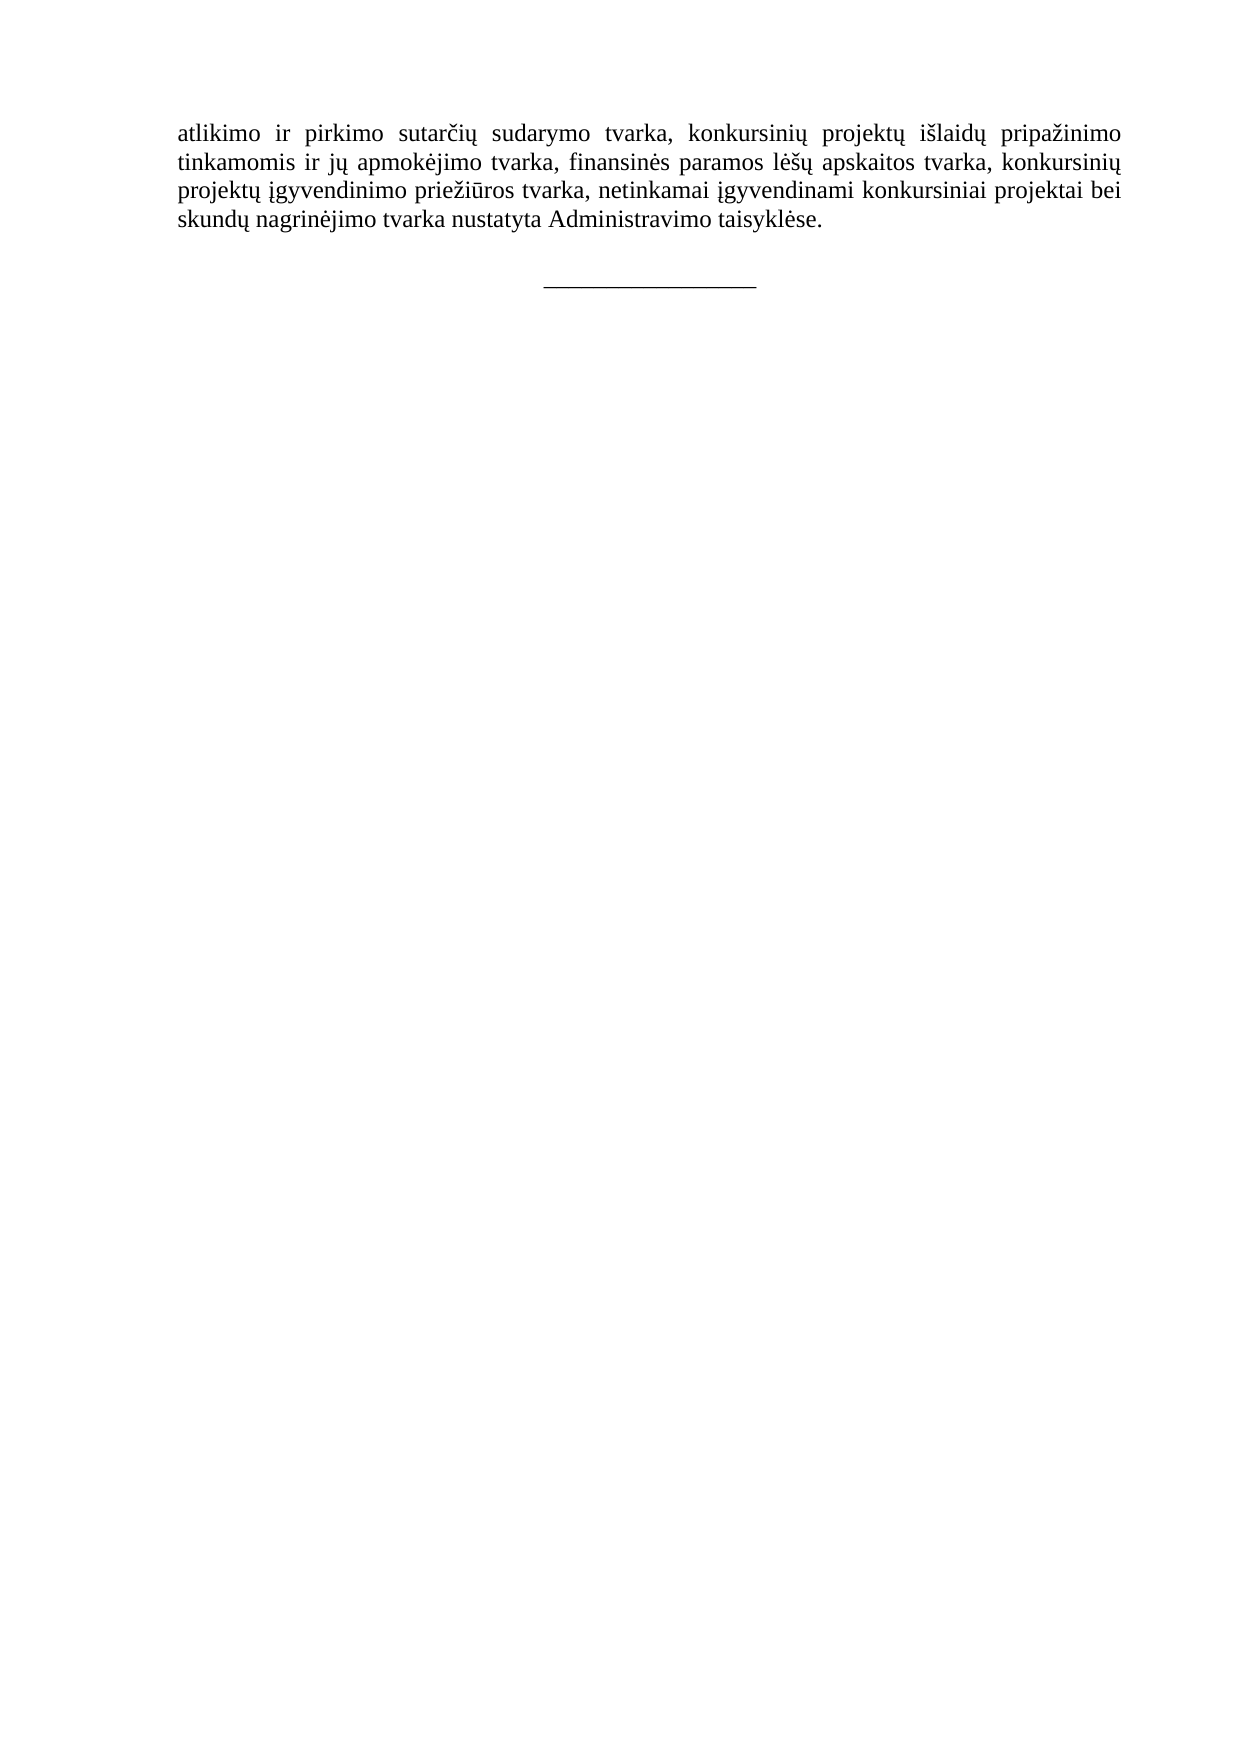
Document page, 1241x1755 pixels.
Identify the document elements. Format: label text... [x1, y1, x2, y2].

text _________________ [177, 262, 1122, 291]
text atlikimo ir pirkimo sutarčių sudarymo tvarka, konkursinių projektų išlaidų pripažinimo tinkamomis ir jų apmokėjimo tvarka, finansinės paramos lėšų apskaitos tvarka, konkursinių projektų įgyvendinimo priežiūros tvarka, netinkamai įgyvendinami konkursiniai projektai bei skundų nagrinėjimo tvarka nustatyta Administravimo taisyklėse. [177, 118, 1122, 233]
